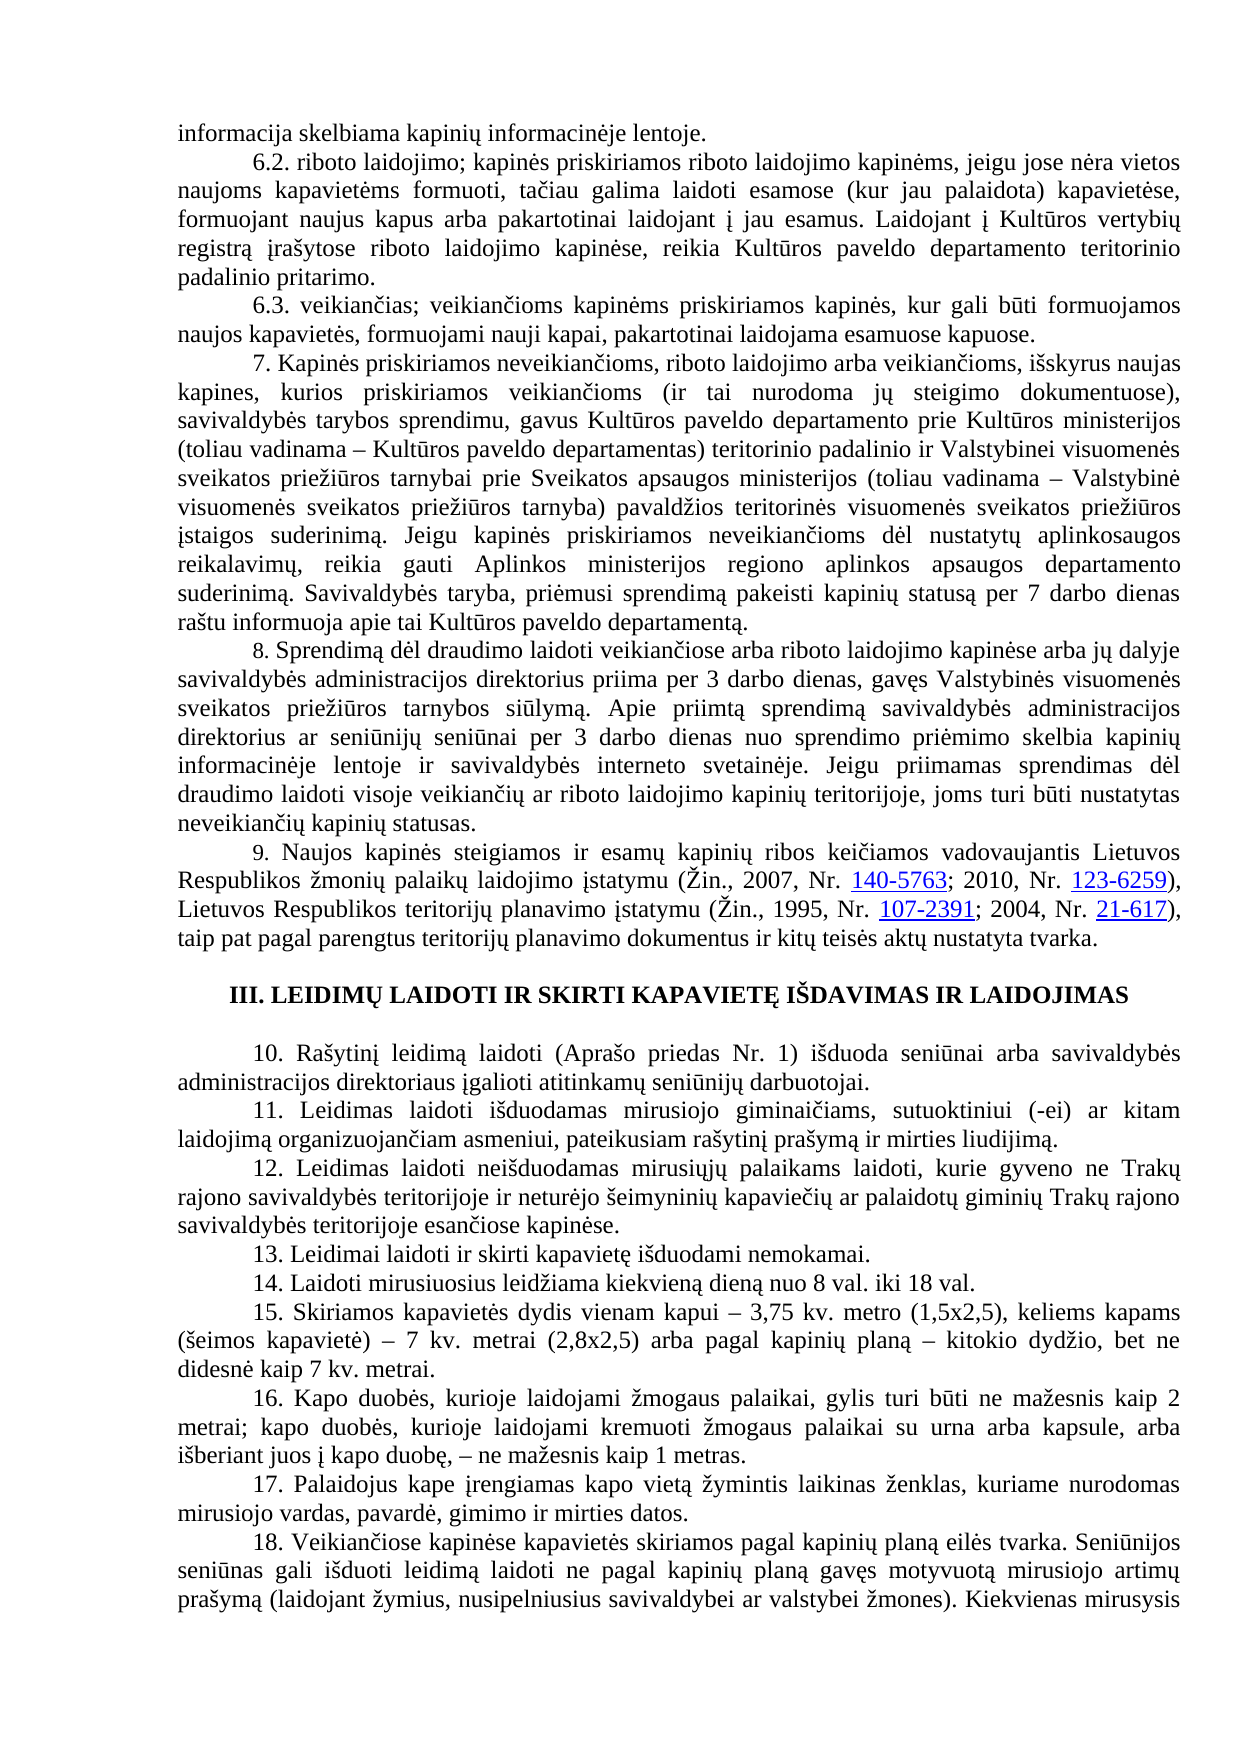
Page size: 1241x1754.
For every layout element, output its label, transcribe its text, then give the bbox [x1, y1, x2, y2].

text 13. Leidimai laidoti ir skirti kapavietę išduodami nemokamai. [177, 1239, 1181, 1268]
text 8. Sprendimą dėl draudimo laidoti veikiančiose arba riboto laidojimo kapinėse arba jų dalyje savivaldybės administracijos direktorius priima per 3 darbo dienas, gavęs Valstybinės visuomenės sveikatos priežiūros tarnybos siūlymą. Apie priimtą sprendimą savivaldybės administracijos direktorius ar seniūnijų seniūnai per 3 darbo dienas nuo sprendimo priėmimo skelbia kapinių informacinėje lentoje ir savivaldybės interneto svetainėje. Jeigu priimamas sprendimas dėl draudimo laidoti visoje veikiančių ar riboto laidojimo kapinių teritorijoje, joms turi būti nustatytas neveikiančių kapinių statusas. [177, 636, 1181, 837]
text 6.2. riboto laidojimo; kapinės priskiriamos riboto laidojimo kapinėms, jeigu jose nėra vietos naujoms kapavietėms formuoti, tačiau galima laidoti esamose (kur jau palaidota) kapavietėse, formuojant naujus kapus arba pakartotinai laidojant į jau esamus. Laidojant į Kultūros vertybių registrą įrašytose riboto laidojimo kapinėse, reikia Kultūros paveldo departamento teritorinio padalinio pritarimo. [177, 147, 1181, 291]
text 9. Naujos kapinės steigiamos ir esamų kapinių ribos keičiamos vadovaujantis Lietuvos Respublikos žmonių palaikų laidojimo įstatymu (Žin., 2007, Nr. 140-5763; 2010, Nr. 123-6259), Lietuvos Respublikos teritorijų planavimo įstatymu (Žin., 1995, Nr. 107-2391; 2004, Nr. 21-617), taip pat pagal parengtus teritorijų planavimo dokumentus ir kitų teisės aktų nustatyta tvarka. [177, 837, 1181, 952]
text 18. Veikiančiose kapinėse kapavietės skiriamos pagal kapinių planą eilės tvarka. Seniūnijos seniūnas gali išduoti leidimą laidoti ne pagal kapinių planą gavęs motyvuotą mirusiojo artimų prašymą (laidojant žymius, nusipelniusius savivaldybei ar valstybei žmones). Kiekvienas mirusysis [177, 1527, 1181, 1613]
text 11. Leidimas laidoti išduodamas mirusiojo giminaičiams, sutuoktiniui (-ei) ar kitam laidojimą organizuojančiam asmeniui, pateikusiam rašytinį prašymą ir mirties liudijimą. [177, 1096, 1181, 1153]
text 15. Skiriamos kapavietės dydis vienam kapui – 3,75 kv. metro (1,5x2,5), keliems kapams (šeimos kapavietė) – 7 kv. metrai (2,8x2,5) arba pagal kapinių planą – kitokio dydžio, bet ne didesnė kaip 7 kv. metrai. [177, 1297, 1181, 1383]
text informacija skelbiama kapinių informacinėje lentoje. [177, 118, 1181, 147]
text 12. Leidimas laidoti neišduodamas mirusiųjų palaikams laidoti, kurie gyveno ne Trakų rajono savivaldybės teritorijoje ir neturėjo šeimyninių kapaviečių ar palaidotų giminių Trakų rajono savivaldybės teritorijoje esančiose kapinėse. [177, 1153, 1181, 1239]
text 16. Kapo duobės, kurioje laidojami žmogaus palaikai, gylis turi būti ne mažesnis kaip 2 metrai; kapo duobės, kurioje laidojami kremuoti žmogaus palaikai su urna arba kapsule, arba išberiant juos į kapo duobę, – ne mažesnis kaip 1 metras. [177, 1383, 1181, 1469]
text III. LEIDIMŲ LAIDOTI IR SKIRTI KAPAVIETĘ IŠDAVIMAS IR LAIDOJIMAS [177, 981, 1181, 1009]
text 7. Kapinės priskiriamos neveikiančioms, riboto laidojimo arba veikiančioms, išskyrus naujas kapines, kurios priskiriamos veikiančioms (ir tai nurodoma jų steigimo dokumentuose), savivaldybės tarybos sprendimu, gavus Kultūros paveldo departamento prie Kultūros ministerijos (toliau vadinama – Kultūros paveldo departamentas) teritorinio padalinio ir Valstybinei visuomenės sveikatos priežiūros tarnybai prie Sveikatos apsaugos ministerijos (toliau vadinama – Valstybinė visuomenės sveikatos priežiūros tarnyba) pavaldžios teritorinės visuomenės sveikatos priežiūros įstaigos suderinimą. Jeigu kapinės priskiriamos neveikiančioms dėl nustatytų aplinkosaugos reikalavimų, reikia gauti Aplinkos ministerijos regiono aplinkos apsaugos departamento suderinimą. Savivaldybės taryba, priėmusi sprendimą pakeisti kapinių statusą per 7 darbo dienas raštu informuoja apie tai Kultūros paveldo departamentą. [177, 348, 1181, 636]
text 14. Laidoti mirusiuosius leidžiama kiekvieną dieną nuo 8 val. iki 18 val. [177, 1268, 1181, 1297]
text 17. Palaidojus kape įrengiamas kapo vietą žymintis laikinas ženklas, kuriame nurodomas mirusiojo vardas, pavardė, gimimo ir mirties datos. [177, 1469, 1181, 1527]
text 6.3. veikiančias; veikiančioms kapinėms priskiriamos kapinės, kur gali būti formuojamos naujos kapavietės, formuojami nauji kapai, pakartotinai laidojama esamuose kapuose. [177, 291, 1181, 348]
text 10. Rašytinį leidimą laidoti (Aprašo priedas Nr. 1) išduoda seniūnai arba savivaldybės administracijos direktoriaus įgalioti atitinkamų seniūnijų darbuotojai. [177, 1038, 1181, 1096]
